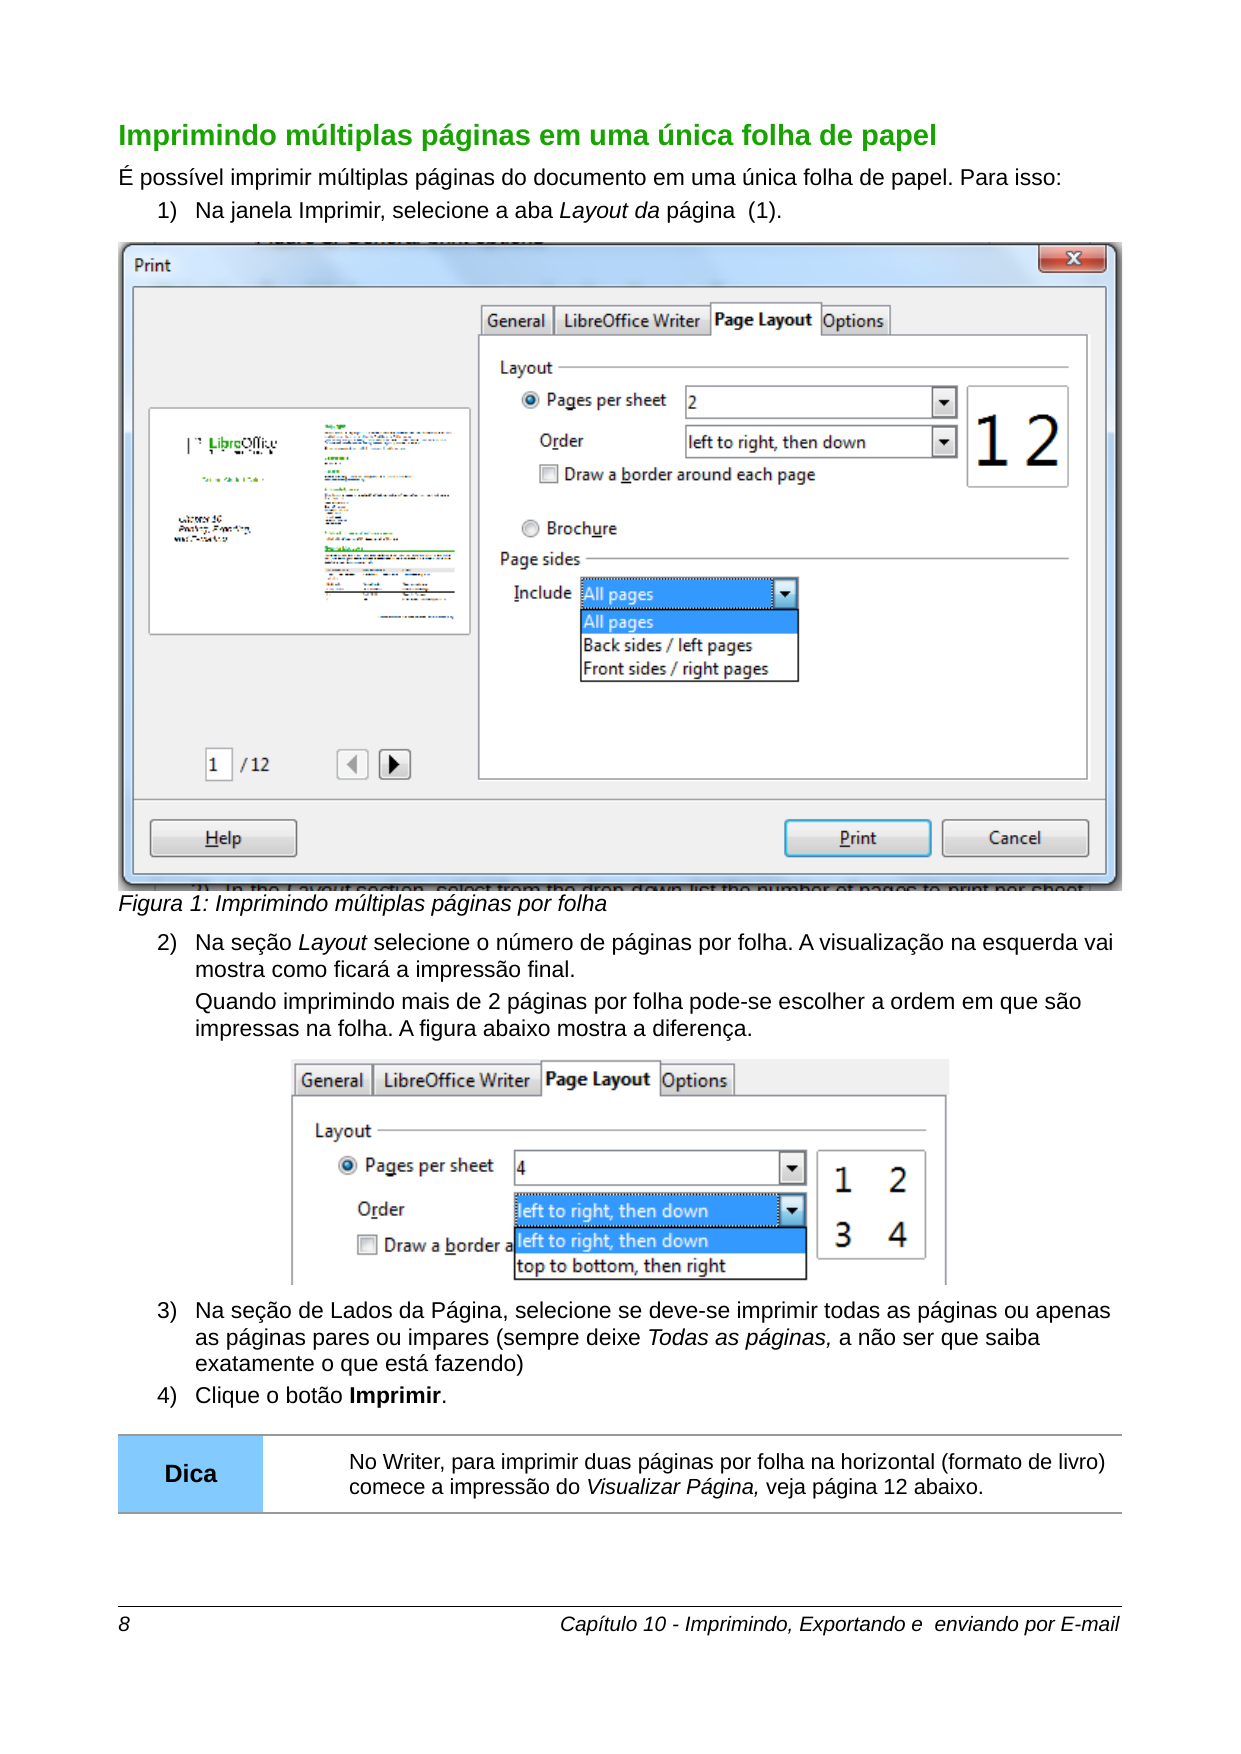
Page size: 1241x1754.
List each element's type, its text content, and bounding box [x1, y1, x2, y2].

list Clique o botão Imprimir. [177, 1382, 1122, 1409]
list Quando imprimindo mais de 2 páginas por folha pode-se escolher a ordem em que são impressas na folha. A figura abaixo mostra a diferença. [195, 988, 1122, 1041]
picture [118, 242, 1123, 891]
table_header No Writer, para imprimir duas páginas por folha na horizontal (formato de livro) comece a impressão do Visualizar Página, veja página 12 abaixo. [263, 1436, 1122, 1512]
list Na seção de Lados da Página, selecione se deve-se imprimir todas as páginas ou apenas as páginas pares ou impares (sempre deixe Todas as páginas, a não ser que saiba exatamente o que está fazendo) [177, 1297, 1122, 1376]
subtitle Imprimindo múltiplas páginas em uma única folha de papel [118, 118, 1122, 152]
table_header Dica [118, 1436, 263, 1512]
list É possível imprimir múltiplas páginas do documento em uma única folha de papel. Para isso: [118, 164, 1122, 190]
list Na seção Layout selecione o número de páginas por folha. A visualização na esquerda vai mostra como ficará a impressão final. [177, 929, 1122, 982]
list Na janela Imprimir, selecione a aba Layout da página (Figura 1). [177, 197, 1122, 223]
text Figura 1: Imprimindo múltiplas páginas por folha [118, 891, 1122, 917]
picture [290, 1059, 950, 1285]
